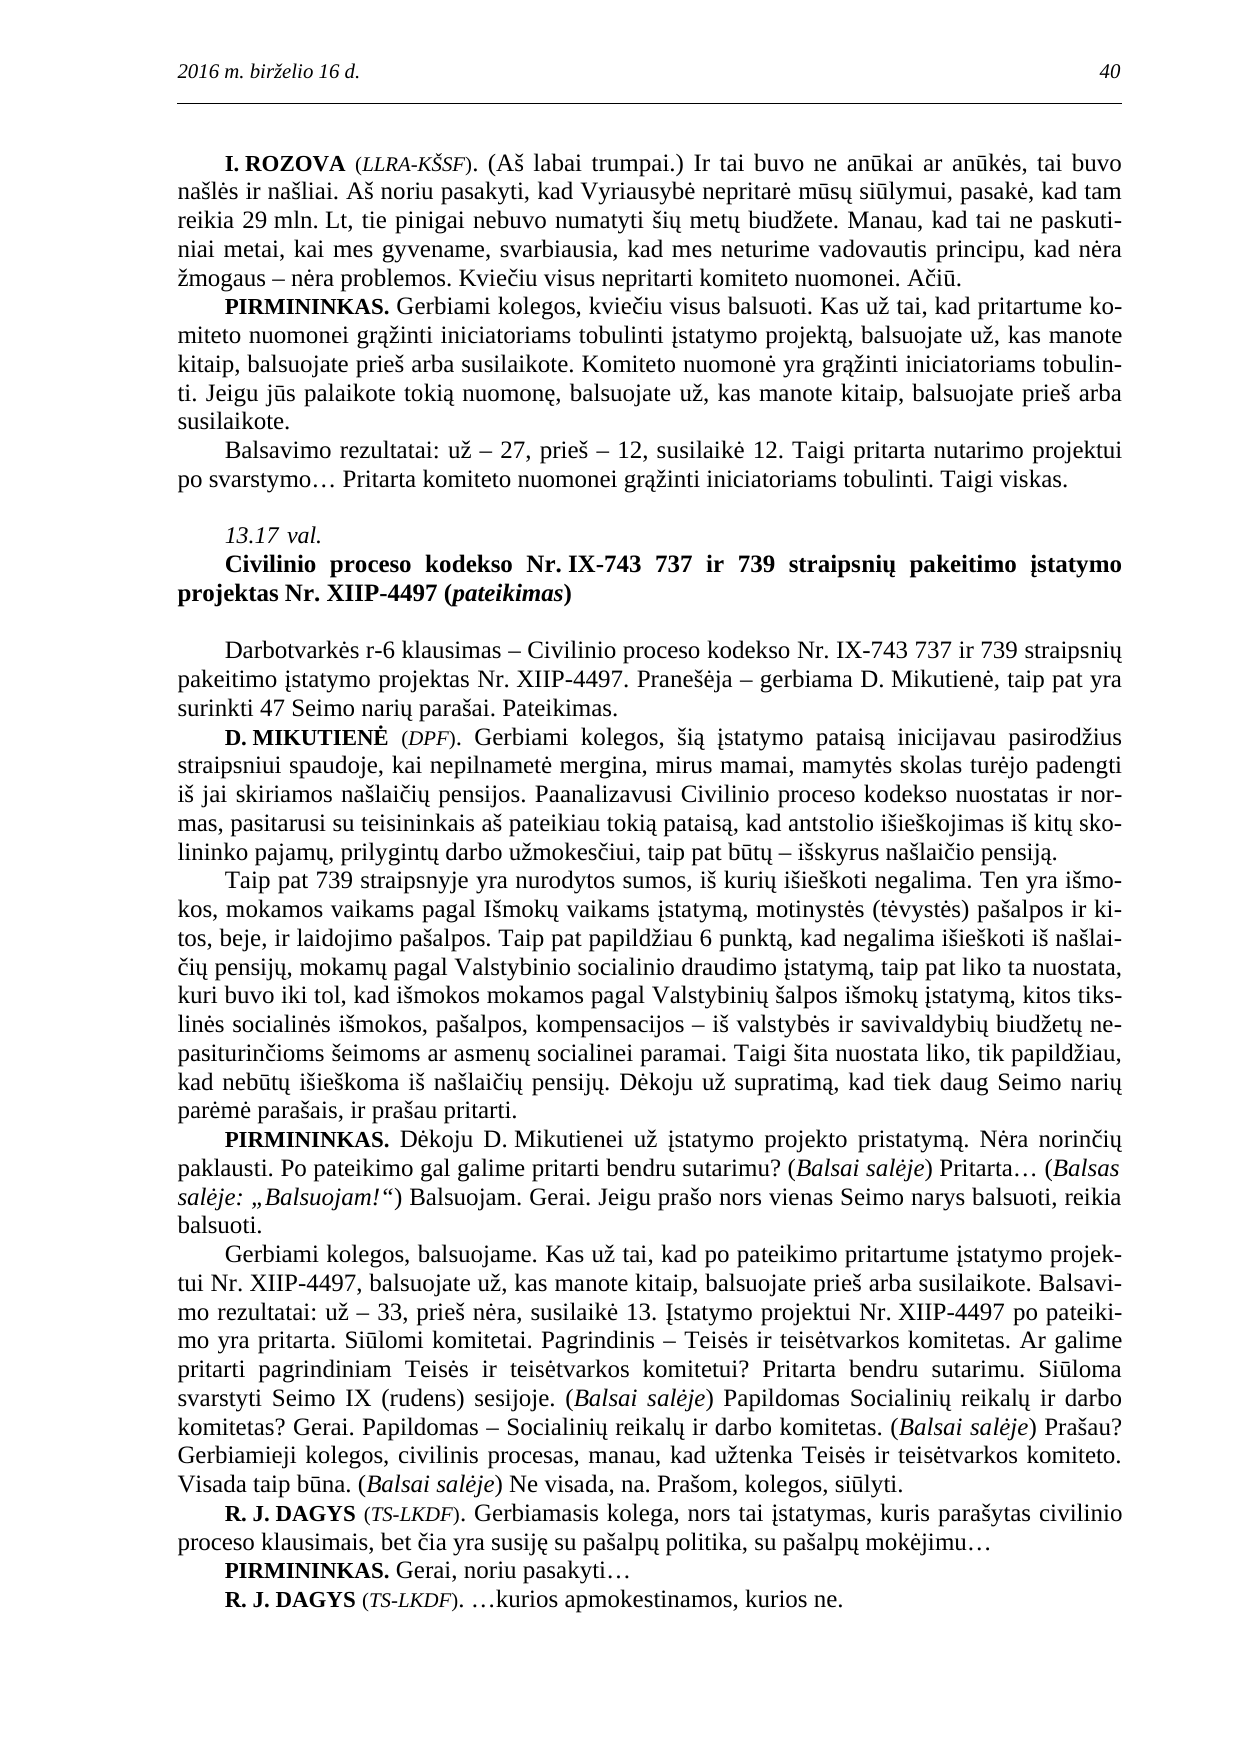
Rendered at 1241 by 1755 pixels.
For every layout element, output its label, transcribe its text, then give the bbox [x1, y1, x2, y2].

text R. J. DAGYS (TS-LKDF). Ger­bia­ma­sis ko­le­ga, nors tai įsta­ty­mas, ku­ris pa­ra­šy­tas ci­vi­li­nio pro­ce­so klau­si­mais, bet čia yra su­si­ję su pa­šal­pų po­li­ti­ka, su pa­šal­pų mo­kė­ji­mu… [177, 1498, 1122, 1555]
text Bal­sa­vi­mo re­zul­ta­tai: už – 27, prieš – 12, su­si­lai­kė 12. Tai­gi pri­tar­ta nu­ta­ri­mo pro­jek­tui po svars­ty­mo… Pri­tar­ta ko­mi­te­to nuo­mo­nei grą­žin­ti ini­cia­to­riams to­bu­lin­ti. Tai­gi vis­kas. [177, 435, 1122, 493]
text PIRMININKAS. Ger­bia­mi ko­le­gos, kvie­čiu vi­sus bal­suo­ti. Kas už tai, kad pri­tar­tu­me ko­mi­te­to nuo­mo­nei grą­žin­ti ini­cia­to­riams to­bu­lin­ti įsta­ty­mo pro­jek­tą, bal­suo­ja­te už, kas ma­no­te ki­taip, bal­suo­ja­te prieš ar­ba su­si­lai­ko­te. Ko­mi­te­to nuo­mo­nė yra grą­žin­ti ini­cia­to­riams to­bu­lin­ti. Jei­gu jūs pa­lai­ko­te to­kią nuo­mo­nę, bal­suo­ja­te už, kas ma­no­te ki­taip, bal­suo­ja­te prieš ar­ba su­si­lai­ko­te. [177, 291, 1122, 435]
text Taip pat 739 straips­ny­je yra nu­ro­dy­tos su­mos, iš ku­rių iš­ieš­ko­ti ne­ga­li­ma. Ten yra iš­mo­kos, mo­ka­mos vai­kams pa­gal Iš­mo­kų vai­kams įsta­ty­mą, mo­ti­nys­tės (tė­vys­tės) pa­šal­pos ir ki­tos, be­je, ir lai­do­ji­mo pa­šal­pos. Taip pat pa­pil­džiau 6 punk­tą, kad ne­ga­li­ma iš­ieš­ko­ti iš naš­lai­čių pen­si­jų, mo­ka­mų pa­gal Vals­ty­bi­nio so­cia­li­nio drau­di­mo įsta­ty­mą, taip pat li­ko ta nuo­sta­ta, ku­ri bu­vo iki tol, kad iš­mo­kos mo­ka­mos pa­gal Vals­ty­bi­nių šal­pos iš­mo­kų įsta­ty­mą, ki­tos tiks­li­nės so­cia­li­nės iš­mo­kos, pa­šal­pos, kom­pen­sa­ci­jos – iš vals­ty­bės ir sa­vi­val­dy­bių biu­dže­tų ne­pa­si­tu­rin­čioms šei­moms ar as­me­nų so­cia­li­nei pa­ra­mai. Tai­gi ši­ta nuo­sta­ta li­ko, tik pa­pil­džiau, kad ne­bū­tų iš­ieš­ko­ma iš naš­lai­čių pen­si­jų. Dė­ko­ju už su­pra­ti­mą, kad tiek daug Sei­mo na­rių pa­rė­mė pa­ra­šais, ir pra­šau pri­tar­ti. [177, 865, 1122, 1124]
text 13.17 val. [224, 521, 1122, 549]
text PIRMININKAS. Ge­rai, no­riu pa­sa­ky­ti… [177, 1555, 1122, 1584]
text Ger­bia­mi ko­le­gos, bal­suo­ja­me. Kas už tai, kad po pa­tei­ki­mo pri­tar­tu­me įsta­ty­mo pro­jek­tui Nr. XIIP-4497, bal­suo­ja­te už, kas ma­no­te ki­taip, bal­suo­ja­te prieš ar­ba su­si­lai­ko­te. Bal­sa­vi­mo re­zul­ta­tai: už – 33, prieš nė­ra, su­si­lai­kė 13. Įsta­ty­mo pro­jek­tui Nr. XIIP-4497 po pa­tei­ki­mo yra pri­tar­ta. Siū­lo­mi ko­mi­te­tai. Pa­grin­di­nis – Tei­sės ir tei­sėt­var­kos ko­mi­te­tas. Ar ga­li­me pri­tar­ti pa­grin­di­niam Tei­sės ir tei­sėt­var­kos ko­mi­te­tui? Pri­tar­ta ben­dru su­ta­ri­mu. Siū­lo­ma svars­ty­ti Sei­mo IX (ru­dens) se­si­jo­je. (Bal­sai sa­lė­je) Pa­pil­do­mas So­cia­li­nių rei­ka­lų ir dar­bo ko­mi­te­tas? Ge­rai. Pa­pil­do­mas – So­cia­li­nių rei­ka­lų ir dar­bo ko­mi­te­tas. (Bal­sai sa­lė­je) Pra­šau? Ger­bia­mie­ji ko­le­gos, ci­vi­li­nis pro­ce­sas, ma­nau, kad už­ten­ka Tei­sės ir tei­sėt­var­kos ko­mi­te­to. Vi­sa­da taip bū­na. (Bal­sai sa­lė­je) Ne vi­sa­da, na. Pra­šom, ko­le­gos, siū­ly­ti. [177, 1239, 1122, 1498]
text D. MIKUTIENĖ (DPF). Ger­bia­mi ko­le­gos, šią įsta­ty­mo pa­tai­są ini­ci­ja­vau pa­si­ro­džius straips­niui spau­do­je, kai ne­pil­na­me­tė mer­gi­na, mi­rus ma­mai, ma­my­tės sko­las tu­rė­jo pa­deng­ti iš jai ski­ria­mos naš­lai­čių pen­si­jos. Pa­ana­li­za­vusi Ci­vi­li­nio pro­ce­so ko­dek­so nuo­sta­tas ir nor­mas, pa­si­ta­rusi su tei­si­nin­kais aš pa­tei­kiau to­kią pa­tai­są, kad ant­sto­lio iš­ieš­ko­ji­mas iš ki­tų sko­li­nin­ko pa­ja­mų, pri­ly­gin­tų dar­bo už­mo­kes­čiui, taip pat bū­tų – iš­sky­rus naš­lai­čio pen­si­ją. [177, 722, 1122, 865]
text Ci­vi­li­nio pro­ce­so ko­dek­so Nr. IX-743 737 ir 739 straips­nių pa­kei­ti­mo įsta­ty­mo projek­tas Nr. XIIP-4497 (pa­tei­ki­mas) [177, 549, 1122, 607]
text PIRMININKAS. Dė­ko­ju D. Mi­ku­tie­nei už įsta­ty­mo pro­jek­to pri­sta­ty­mą. Nė­ra no­rin­čių pa­klaus­ti. Po pa­tei­ki­mo gal ga­li­me pri­tar­ti ben­dru su­ta­ri­mu? (Bal­sai sa­lė­je) Pri­tar­ta… (Bal­sas sa­lė­je: „Bal­suo­jam!“) Bal­suo­jam. Ge­rai. Jei­gu pra­šo nors vie­nas Sei­mo na­rys bal­suo­ti, rei­kia bal­suo­ti. [177, 1124, 1122, 1239]
text Dar­bo­tvarkės r-6 klau­si­mas – Ci­vi­li­nio pro­ce­so ko­dek­so Nr. IX-743 737 ir 739 straips­nių pa­kei­ti­mo įsta­ty­mo pro­jek­tas Nr. XIIP-4497. Pra­ne­šė­ja – ger­bia­ma D. Mi­ku­tie­nė, taip pat yra su­rink­ti 47 Sei­mo na­rių pa­ra­šai. Pa­tei­ki­mas. [177, 635, 1122, 722]
text R. J. DAGYS (TS-LKDF). …ku­rios ap­mo­kes­ti­na­mos, ku­rios ne. [177, 1584, 1122, 1613]
text I. ROZOVA (LLRA-KŠSF). (Aš la­bai trum­pai.) Ir tai bu­vo ne anū­kai ar anū­kės, tai bu­vo naš­lės ir naš­liai. Aš no­riu pa­sa­ky­ti, kad Vy­riau­sy­bė ne­pri­ta­rė mū­sų siū­ly­mui, pa­sa­kė, kad tam rei­kia 29 mln. Lt, tie pi­ni­gai ne­bu­vo nu­ma­ty­ti šių me­tų biu­dže­te. Ma­nau, kad tai ne pas­ku­ti­niai me­tai, kai mes gy­ve­na­me, svar­biau­sia, kad mes ne­tu­ri­me va­do­vau­tis prin­ci­pu, kad nė­ra žmo­gaus – nė­ra pro­ble­mos. Kvie­čiu vi­sus ne­pri­tar­ti ko­mi­te­to nuo­mo­nei. Ačiū. [177, 148, 1122, 291]
